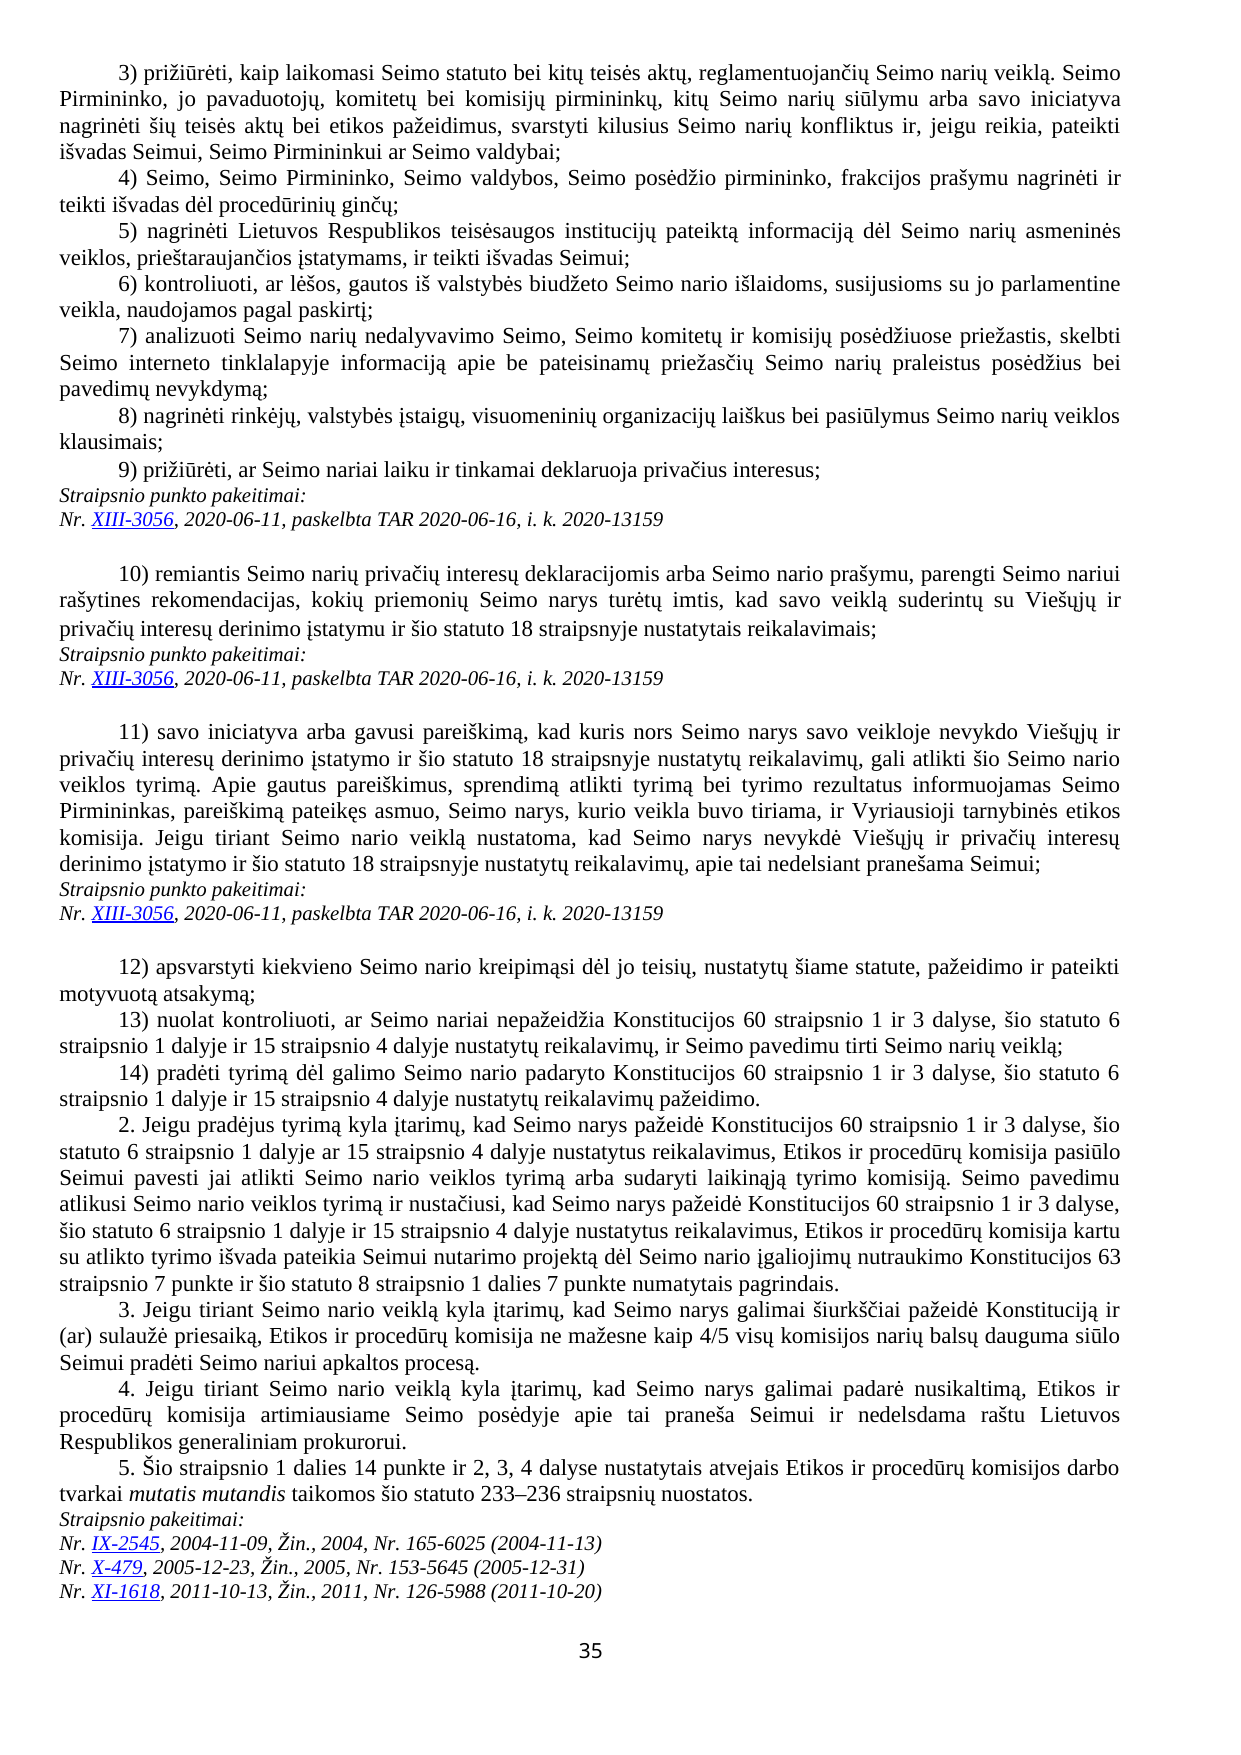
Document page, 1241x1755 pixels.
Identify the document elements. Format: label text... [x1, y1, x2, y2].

text Nr. XI-1618, 2011-10-13, Žin., 2011, Nr. 126-5988 (2011-10-20) [59, 1579, 1122, 1603]
text Nr. XIII-3056, 2020-06-11, paskelbta TAR 2020-06-16, i. k. 2020-13159 [59, 901, 1122, 924]
text 2. Jeigu pradėjus tyrimą kyla įtarimų, kad Seimo narys pažeidė Konstitucijos 60 straipsnio 1 ir 3 dalyse, šio statuto 6 straipsnio 1 dalyje ar 15 straipsnio 4 dalyje nustatytus reikalavimus, Etikos ir procedūrų komisija pasiūlo Seimui pavesti jai atlikti Seimo nario veiklos tyrimą arba sudaryti laikinąją tyrimo komisiją. Seimo pavedimu atlikusi Seimo nario veiklos tyrimą ir nustačiusi, kad Seimo narys pažeidė Konstitucijos 60 straipsnio 1 ir 3 dalyse, šio statuto 6 straipsnio 1 dalyje ir 15 straipsnio 4 dalyje nustatytus reikalavimus, Etikos ir procedūrų komisija kartu su atlikto tyrimo išvada pateikia Seimui nutarimo projektą dėl Seimo nario įgaliojimų nutraukimo Konstitucijos 63 straipsnio 7 punkte ir šio statuto 8 straipsnio 1 dalies 7 punkte numatytais pagrindais. [59, 1111, 1122, 1296]
text Straipsnio punkto pakeitimai: [59, 876, 1122, 901]
text Nr. X-479, 2005-12-23, Žin., 2005, Nr. 153-5645 (2005-12-31) [59, 1555, 1122, 1579]
text Straipsnio punkto pakeitimai: [59, 641, 1122, 666]
text 7) analizuoti Seimo narių nedalyvavimo Seimo, Seimo komitetų ir komisijų posėdžiuose priežastis, skelbti Seimo interneto tinklalapyje informaciją apie be pateisinamų priežasčių Seimo narių praleistus posėdžius bei pavedimų nevykdymą; [59, 323, 1122, 402]
text 8) nagrinėti rinkėjų, valstybės įstaigų, visuomeninių organizacijų laiškus bei pasiūlymus Seimo narių veiklos klausimais; [59, 402, 1122, 454]
text 10) remiantis Seimo narių privačių interesų deklaracijomis arba Seimo nario prašymu, parengti Seimo nariui rašytines rekomendacijas, kokių priemonių Seimo narys turėtų imtis, kad savo veiklą suderintų su Viešųjų ir privačių interesų derinimo įstatymu ir šio statuto 18 straipsnyje nustatytais reikalavimais; [59, 560, 1122, 641]
text Nr. XIII-3056, 2020-06-11, paskelbta TAR 2020-06-16, i. k. 2020-13159 [59, 507, 1122, 531]
text Straipsnio punkto pakeitimai: [59, 483, 1122, 507]
text Nr. IX-2545, 2004-11-09, Žin., 2004, Nr. 165-6025 (2004-11-13) [59, 1531, 1122, 1555]
text 6) kontroliuoti, ar lėšos, gautos iš valstybės biudžeto Seimo nario išlaidoms, susijusioms su jo parlamentine veikla, naudojamos pagal paskirtį; [59, 270, 1122, 323]
text Nr. XIII-3056, 2020-06-11, paskelbta TAR 2020-06-16, i. k. 2020-13159 [59, 666, 1122, 689]
text 5. Šio straipsnio 1 dalies 14 punkte ir 2, 3, 4 dalyse nustatytais atvejais Etikos ir procedūrų komisijos darbo tvarkai mutatis mutandis taikomos šio statuto 233–236 straipsnių nuostatos. [59, 1454, 1122, 1507]
text 14) pradėti tyrimą dėl galimo Seimo nario padaryto Konstitucijos 60 straipsnio 1 ir 3 dalyse, šio statuto 6 straipsnio 1 dalyje ir 15 straipsnio 4 dalyje nustatytų reikalavimų pažeidimo. [59, 1059, 1122, 1111]
text 3. Jeigu tiriant Seimo nario veiklą kyla įtarimų, kad Seimo narys galimai šiurkščiai pažeidė Konstituciją ir (ar) sulaužė priesaiką, Etikos ir procedūrų komisija ne mažesne kaip 4/5 visų komisijos narių balsų dauguma siūlo Seimui pradėti Seimo nariui apkaltos procesą. [59, 1296, 1122, 1375]
text Straipsnio pakeitimai: [59, 1507, 1122, 1531]
text 5) nagrinėti Lietuvos Respublikos teisėsaugos institucijų pateiktą informaciją dėl Seimo narių asmeninės veiklos, prieštaraujančios įstatymams, ir teikti išvadas Seimui; [59, 217, 1122, 270]
text 4. Jeigu tiriant Seimo nario veiklą kyla įtarimų, kad Seimo narys galimai padarė nusikaltimą, Etikos ir procedūrų komisija artimiausiame Seimo posėdyje apie tai praneša Seimui ir nedelsdama raštu Lietuvos Respublikos generaliniam prokurorui. [59, 1375, 1122, 1454]
text 3) prižiūrėti, kaip laikomasi Seimo statuto bei kitų teisės aktų, reglamentuojančių Seimo narių veiklą. Seimo Pirmininko, jo pavaduotojų, komitetų bei komisijų pirmininkų, kitų Seimo narių siūlymu arba savo iniciatyva nagrinėti šių teisės aktų bei etikos pažeidimus, svarstyti kilusius Seimo narių konfliktus ir, jeigu reikia, pateikti išvadas Seimui, Seimo Pirmininkui ar Seimo valdybai; [59, 59, 1122, 164]
text 12) apsvarstyti kiekvieno Seimo nario kreipimąsi dėl jo teisių, nustatytų šiame statute, pažeidimo ir pateikti motyvuotą atsakymą; [59, 953, 1122, 1006]
text 9) prižiūrėti, ar Seimo nariai laiku ir tinkamai deklaruoja privačius interesus; [59, 454, 1122, 483]
text 4) Seimo, Seimo Pirmininko, Seimo valdybos, Seimo posėdžio pirmininko, frakcijos prašymu nagrinėti ir teikti išvadas dėl procedūrinių ginčų; [59, 164, 1122, 217]
text 13) nuolat kontroliuoti, ar Seimo nariai nepažeidžia Konstitucijos 60 straipsnio 1 ir 3 dalyse, šio statuto 6 straipsnio 1 dalyje ir 15 straipsnio 4 dalyje nustatytų reikalavimų, ir Seimo pavedimu tirti Seimo narių veiklą; [59, 1006, 1122, 1059]
text 11) savo iniciatyva arba gavusi pareiškimą, kad kuris nors Seimo narys savo veikloje nevykdo Viešųjų ir privačių interesų derinimo įstatymo ir šio statuto 18 straipsnyje nustatytų reikalavimų, gali atlikti šio Seimo nario veiklos tyrimą. Apie gautus pareiškimus, sprendimą atlikti tyrimą bei tyrimo rezultatus informuojamas Seimo Pirmininkas, pareiškimą pateikęs asmuo, Seimo narys, kurio veikla buvo tiriama, ir Vyriausioji tarnybinės etikos komisija. Jeigu tiriant Seimo nario veiklą nustatoma, kad Seimo narys nevykdė Viešųjų ir privačių interesų derinimo įstatymo ir šio statuto 18 straipsnyje nustatytų reikalavimų, apie tai nedelsiant pranešama Seimui; [59, 718, 1122, 876]
